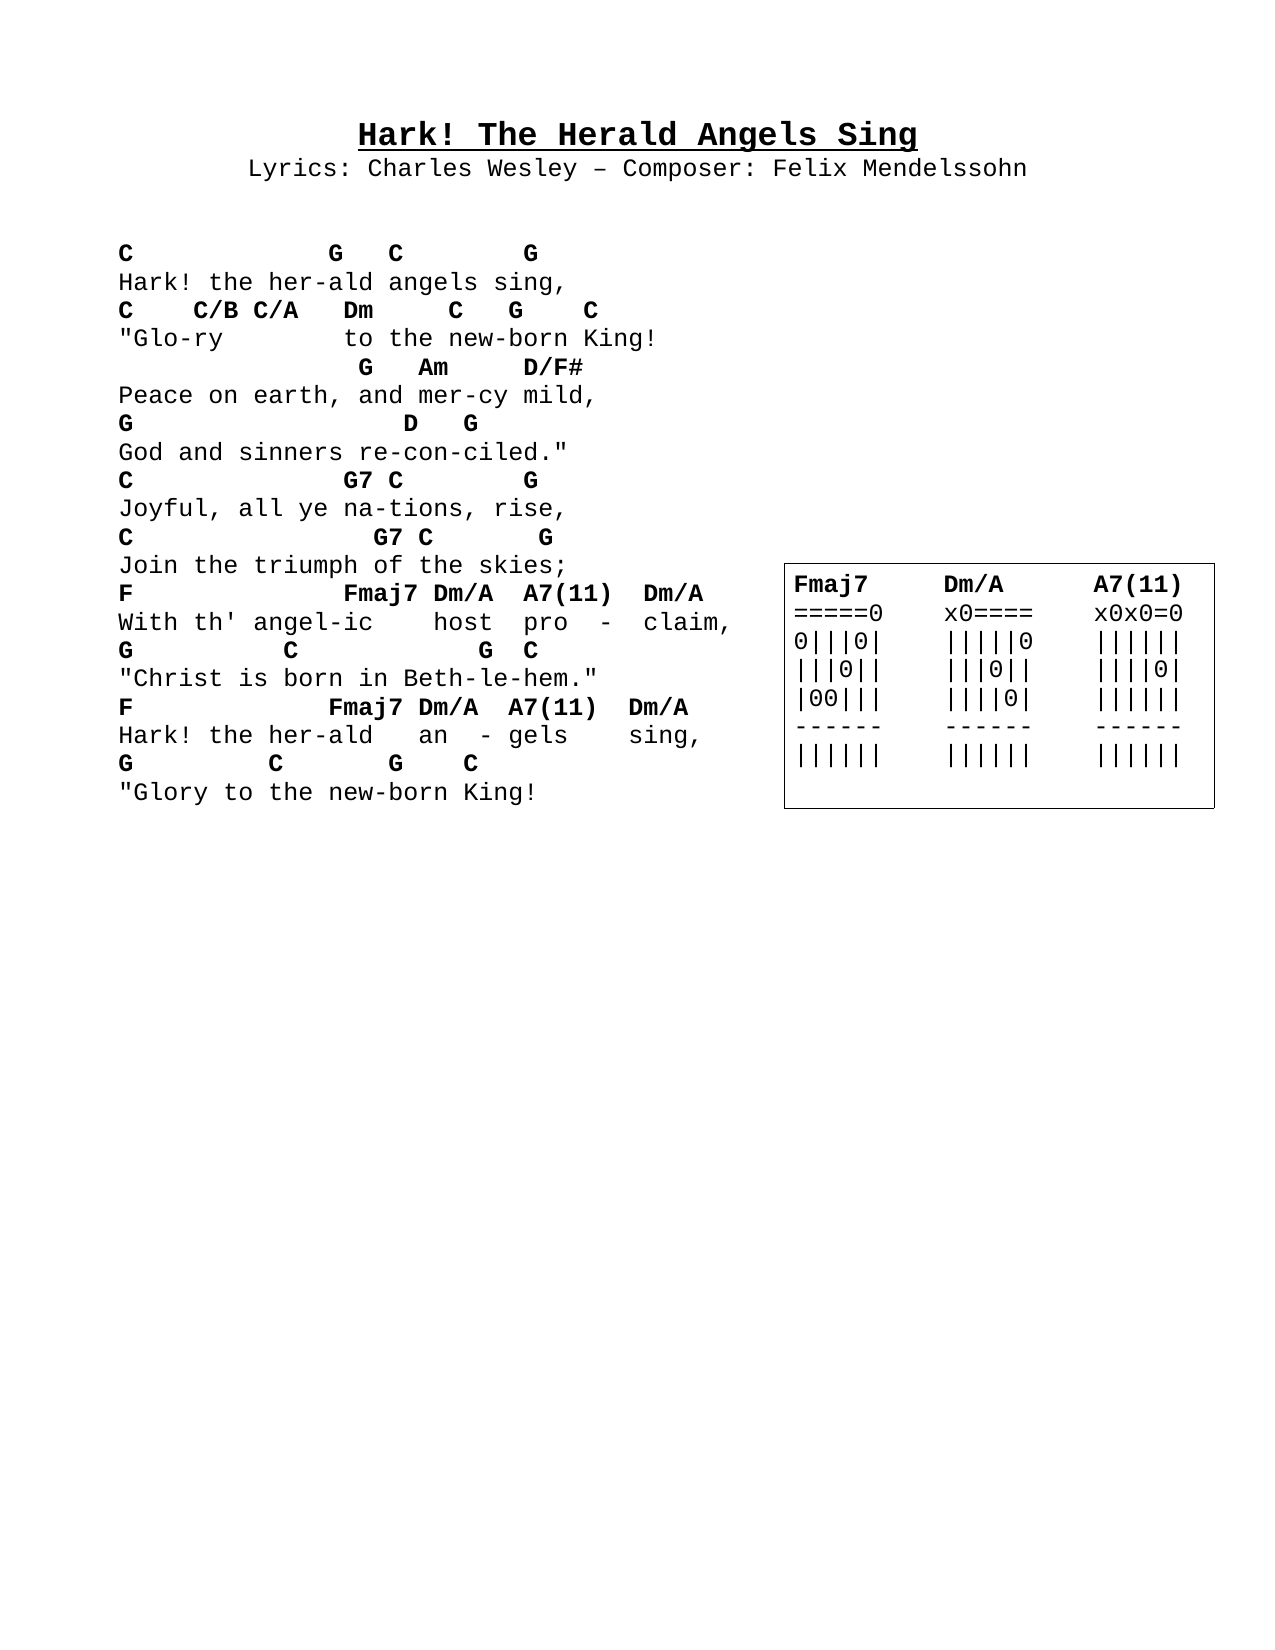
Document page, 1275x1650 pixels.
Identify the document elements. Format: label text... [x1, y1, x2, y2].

text C G7 C G [118, 524, 1157, 553]
text Peace on earth, and mer-cy mild, [118, 383, 1157, 411]
text |00||| ||||0| |||||| [793, 685, 1205, 714]
text Hark! the her-ald angels sing, [118, 269, 1157, 298]
text "Glo-ry to the new-born King! [118, 326, 1157, 354]
text Join the triumph of the skies; [785, 564, 1214, 808]
text With th' angel-ic host pro - claim, [118, 609, 784, 638]
text C C/B C/A Dm C G C [118, 298, 1157, 326]
text |||0|| |||0|| ||||0| [793, 657, 1205, 685]
text Hark! the her-ald an - gels sing, [118, 723, 784, 751]
text Lyrics: Charles Wesley – Composer: Felix Mendelssohn [118, 156, 1157, 184]
text C G7 C G [118, 468, 1157, 496]
text |||||| |||||| |||||| [793, 742, 1205, 770]
text "Glory to the new-born King! [118, 779, 784, 808]
text Join the triumph of the skies; [118, 553, 1157, 581]
text G D G [118, 411, 1157, 439]
text G C G C [118, 638, 784, 666]
text G Am D/F# [118, 354, 1157, 383]
text 0|||0| |||||0 |||||| [793, 629, 1205, 657]
text Fmaj7 Dm/A A7(11) [793, 572, 1205, 600]
text ------ ------ ------ [793, 714, 1205, 742]
text G C G C [118, 751, 784, 779]
text F Fmaj7 Dm/A A7(11) Dm/A [118, 581, 784, 609]
text "Christ is born in Beth-le-hem." [118, 666, 784, 694]
text F Fmaj7 Dm/A A7(11) Dm/A [118, 694, 784, 723]
text Hark! The Herald Angels Sing [118, 118, 1157, 156]
text God and sinners re-con-ciled." [118, 439, 1157, 468]
text C G C G [118, 241, 1157, 269]
text Joyful, all ye na-tions, rise, [118, 496, 1157, 524]
text =====0 x0==== x0x0=0 [793, 600, 1205, 629]
